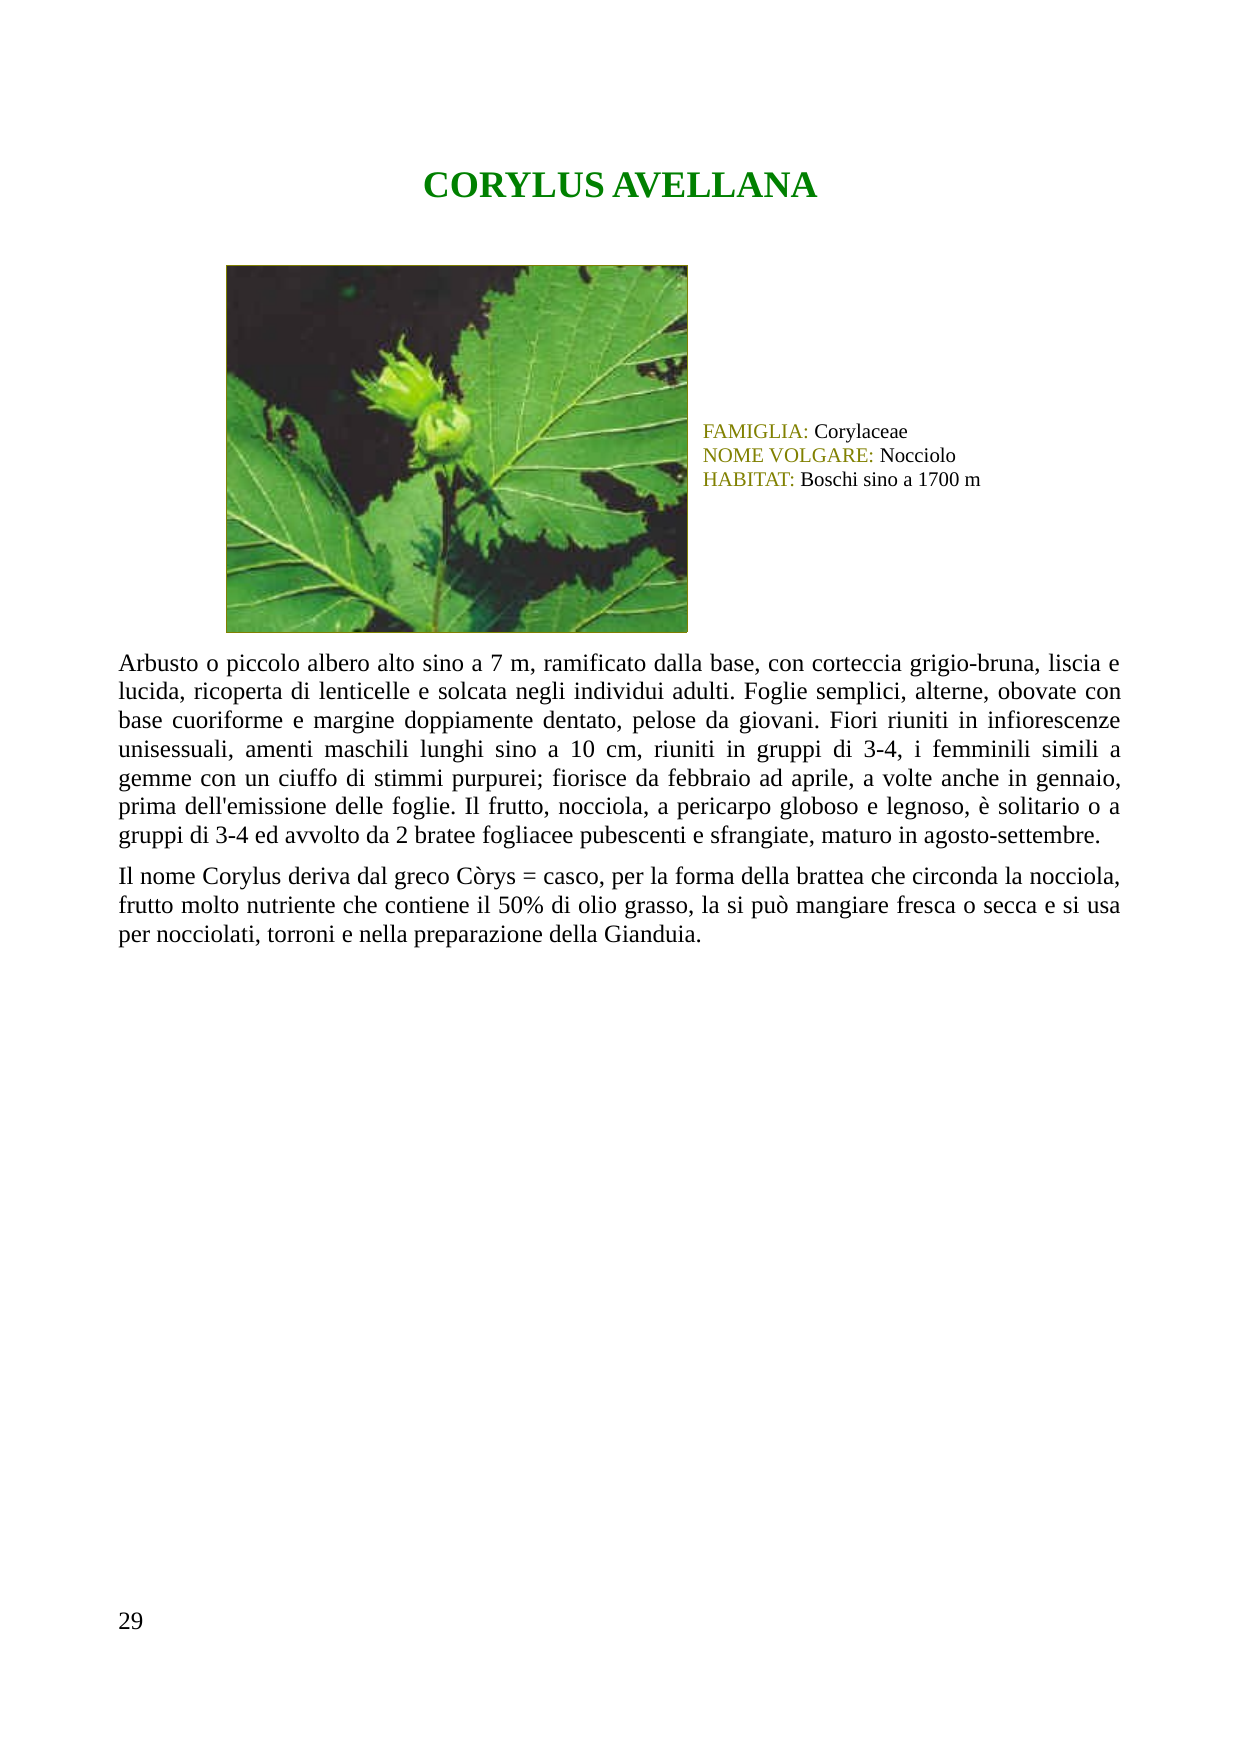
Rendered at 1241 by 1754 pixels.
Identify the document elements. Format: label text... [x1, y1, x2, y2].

table_cell [223, 262, 700, 648]
picture [227, 266, 687, 632]
table_cell FAMIGLIA: Corylaceae NOME VOLGARE: Nocciolo HABITAT: Boschi sino a 1700 m [700, 262, 1017, 648]
table_header CORYLUS AVELLANA [223, 159, 1017, 262]
text Arbusto o piccolo albero alto sino a 7 m, ramificato dalla base, con corteccia grigio-bruna, liscia e lucida, ricoperta di lenticelle e solcata negli individui adulti. Foglie semplici, alterne, obovate con base cuoriforme e margine doppiamente dentato, pelose da giovani. Fiori riuniti in infiorescenze unisessuali, amenti maschili lunghi sino a 10 cm, riuniti in gruppi di 3-4, i femminili simili a gemme con un ciuffo di stimmi purpurei; fiorisce da febbraio ad aprile, a volte anche in gennaio, prima dell'emissione delle foglie. Il frutto, nocciola, a pericarpo globoso e legnoso, è solitario o a gruppi di 3-4 ed avvolto da 2 bratee fogliacee pubescenti e sfrangiate, maturo in agosto-settembre. [118, 648, 1122, 849]
text Il nome Corylus deriva dal greco Còrys = casco, per la forma della brattea che circonda la nocciola, frutto molto nutriente che contiene il 50% di olio grasso, la si può mangiare fresca o secca e si usa per nocciolati, torroni e nella preparazione della Gianduia. [118, 861, 1122, 948]
